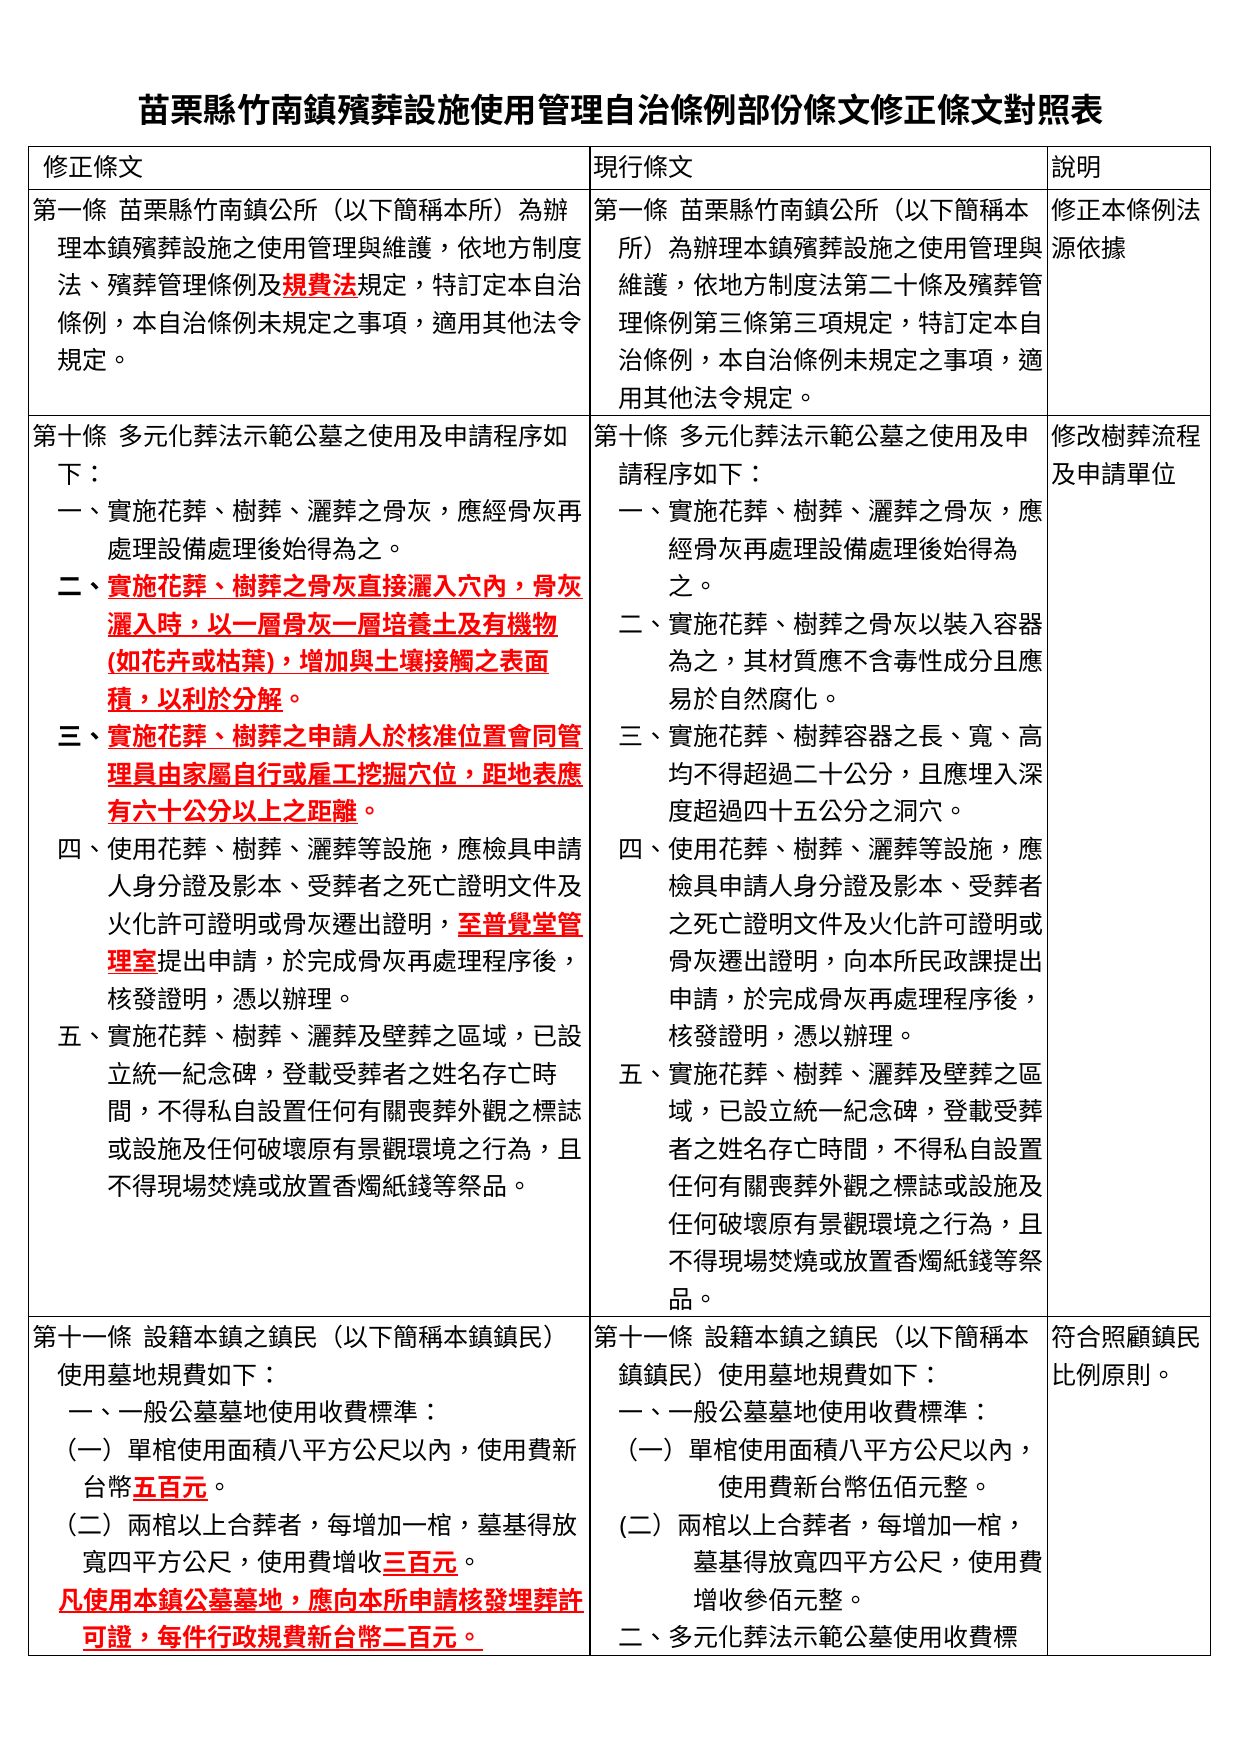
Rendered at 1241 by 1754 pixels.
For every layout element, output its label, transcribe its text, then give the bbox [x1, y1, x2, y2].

table_header 修正條文 [29, 147, 589, 189]
table_cell 第十一條 設籍本鎮之鎮民（以下簡稱本鎮鎮民）使用墓地規費如下： 一、一般公墓墓地使用收費標準： （一）單棺使用面積八平方公尺以內，使用費新台幣伍佰元整。 (二）兩棺以上合葬者，每增加一棺，墓基得放寬四平方公尺，使用費增收參佰元整。 二、多元化葬法示範公墓使用收費標 [591, 1317, 1047, 1654]
table_cell 修改樹葬流程及申請單位 [1048, 416, 1210, 1316]
text 苗栗縣竹南鎮殯葬設施使用管理自治條例部份條文修正條文對照表 [59, 71, 1181, 146]
table_cell 第一條 苗栗縣竹南鎮公所（以下簡稱本所）為辦理本鎮殯葬設施之使用管理與維護，依地方制度法、殯葬管理條例及規費法規定，特訂定本自治條例，本自治條例未規定之事項，適用其他法令規定。 [29, 190, 589, 415]
table_cell 符合照顧鎮民比例原則。 [1048, 1317, 1210, 1654]
table_cell 修正本條例法源依據 [1048, 190, 1210, 415]
table_cell 第十一條 設籍本鎮之鎮民（以下簡稱本鎮鎮民）使用墓地規費如下： 一、一般公墓墓地使用收費標準： （一）單棺使用面積八平方公尺以內，使用費新台幣五百元。 （二）兩棺以上合葬者，每增加一棺，墓基得放寬四平方公尺，使用費增收三百元。 凡使用本鎮公墓墓地，應向本所申請核發埋葬許可證，每件行政規費新台幣二百元。 [29, 1317, 589, 1654]
table_header 說明 [1048, 147, 1210, 189]
table_cell 第十條 多元化葬法示範公墓之使用及申請程序如下： 一、實施花葬、樹葬、灑葬之骨灰，應經骨灰再處理設備處理後始得為之。 二、實施花葬、樹葬之骨灰以裝入容器為之，其材質應不含毒性成分且應易於自然腐化。 三、實施花葬、樹葬容器之長、寬、高均不得超過二十公分，且應埋入深度超過四十五公分之洞穴。 四、使用花葬、樹葬、灑葬等設施，應檢具申請人身分證及影本、受葬者之死亡證明文件及火化許可證明或骨灰遷出證明，向本所民政課提出申請，於完成骨灰再處理程序後，核發證明，憑以辦理。 五、實施花葬、樹葬、灑葬及壁葬之區域，已設立統一紀念碑，登載受葬者之姓名存亡時間，不得私自設置任何有關喪葬外觀之標誌或設施及任何破壞原有景觀環境之行為，且不得現場焚燒或放置香燭紙錢等祭品。 [591, 416, 1047, 1316]
table_header 現行條文 [591, 147, 1047, 189]
table_cell 第一條 苗栗縣竹南鎮公所（以下簡稱本所）為辦理本鎮殯葬設施之使用管理與維護，依地方制度法第二十條及殯葬管理條例第三條第三項規定，特訂定本自治條例，本自治條例未規定之事項，適用其他法令規定。 [591, 190, 1047, 415]
table_cell 第十條 多元化葬法示範公墓之使用及申請程序如下： 一、實施花葬、樹葬、灑葬之骨灰，應經骨灰再處理設備處理後始得為之。 二、實施花葬、樹葬之骨灰直接灑入穴內，骨灰灑入時，以一層骨灰一層培養土及有機物(如花卉或枯葉)，增加與土壤接觸之表面積，以利於分解。 三、實施花葬、樹葬之申請人於核准位置會同管理員由家屬自行或雇工挖掘穴位，距地表應有六十公分以上之距離。 四、使用花葬、樹葬、灑葬等設施，應檢具申請人身分證及影本、受葬者之死亡證明文件及火化許可證明或骨灰遷出證明，至普覺堂管理室提出申請，於完成骨灰再處理程序後，核發證明，憑以辦理。 五、實施花葬、樹葬、灑葬及壁葬之區域，已設立統一紀念碑，登載受葬者之姓名存亡時間，不得私自設置任何有關喪葬外觀之標誌或設施及任何破壞原有景觀環境之行為，且不得現場焚燒或放置香燭紙錢等祭品。 [29, 416, 589, 1316]
